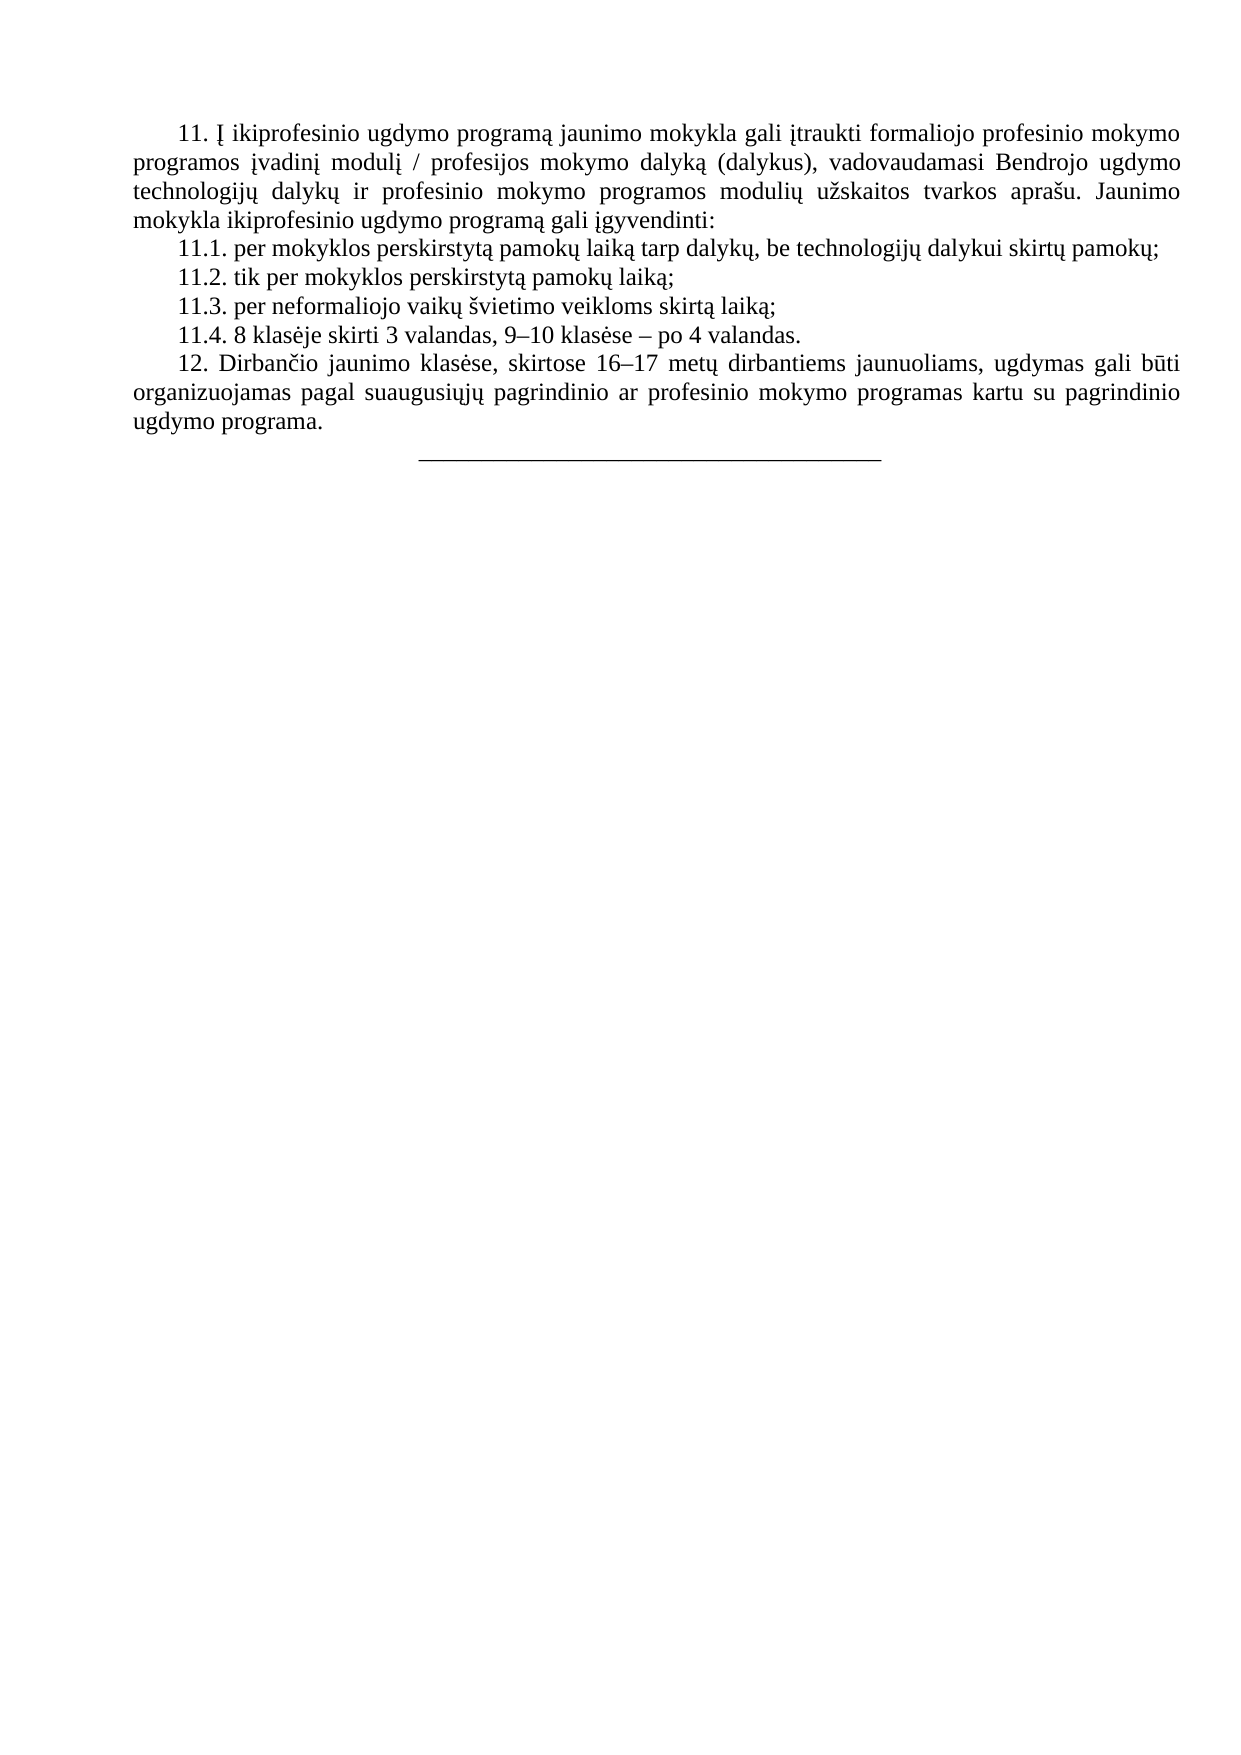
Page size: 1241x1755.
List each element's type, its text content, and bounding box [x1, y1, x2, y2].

text _____________________________________ [118, 435, 1182, 463]
text 11.2. tik per mokyklos perskirstytą pamokų laiką; [133, 262, 1182, 291]
text 12. Dirbančio jaunimo klasėse, skirtose 16–17 metų dirbantiems jaunuoliams, ugdymas gali būti organizuojamas pagal suaugusiųjų pagrindinio ar profesinio mokymo programas kartu su pagrindinio ugdymo programa. [133, 348, 1182, 435]
text 11.4. 8 klasėje skirti 3 valandas, 9–10 klasėse – po 4 valandas. [133, 320, 1182, 348]
text 11. Į ikiprofesinio ugdymo programą jaunimo mokykla gali įtraukti formaliojo profesinio mokymo programos įvadinį modulį / profesijos mokymo dalyką (dalykus), vadovaudamasi Bendrojo ugdymo technologijų dalykų ir profesinio mokymo programos modulių užskaitos tvarkos aprašu. Jaunimo mokykla ikiprofesinio ugdymo programą gali įgyvendinti: [133, 118, 1182, 233]
text 11.3. per neformaliojo vaikų švietimo veikloms skirtą laiką; [133, 291, 1182, 320]
text 11.1. per mokyklos perskirstytą pamokų laiką tarp dalykų, be technologijų dalykui skirtų pamokų; [133, 233, 1182, 262]
